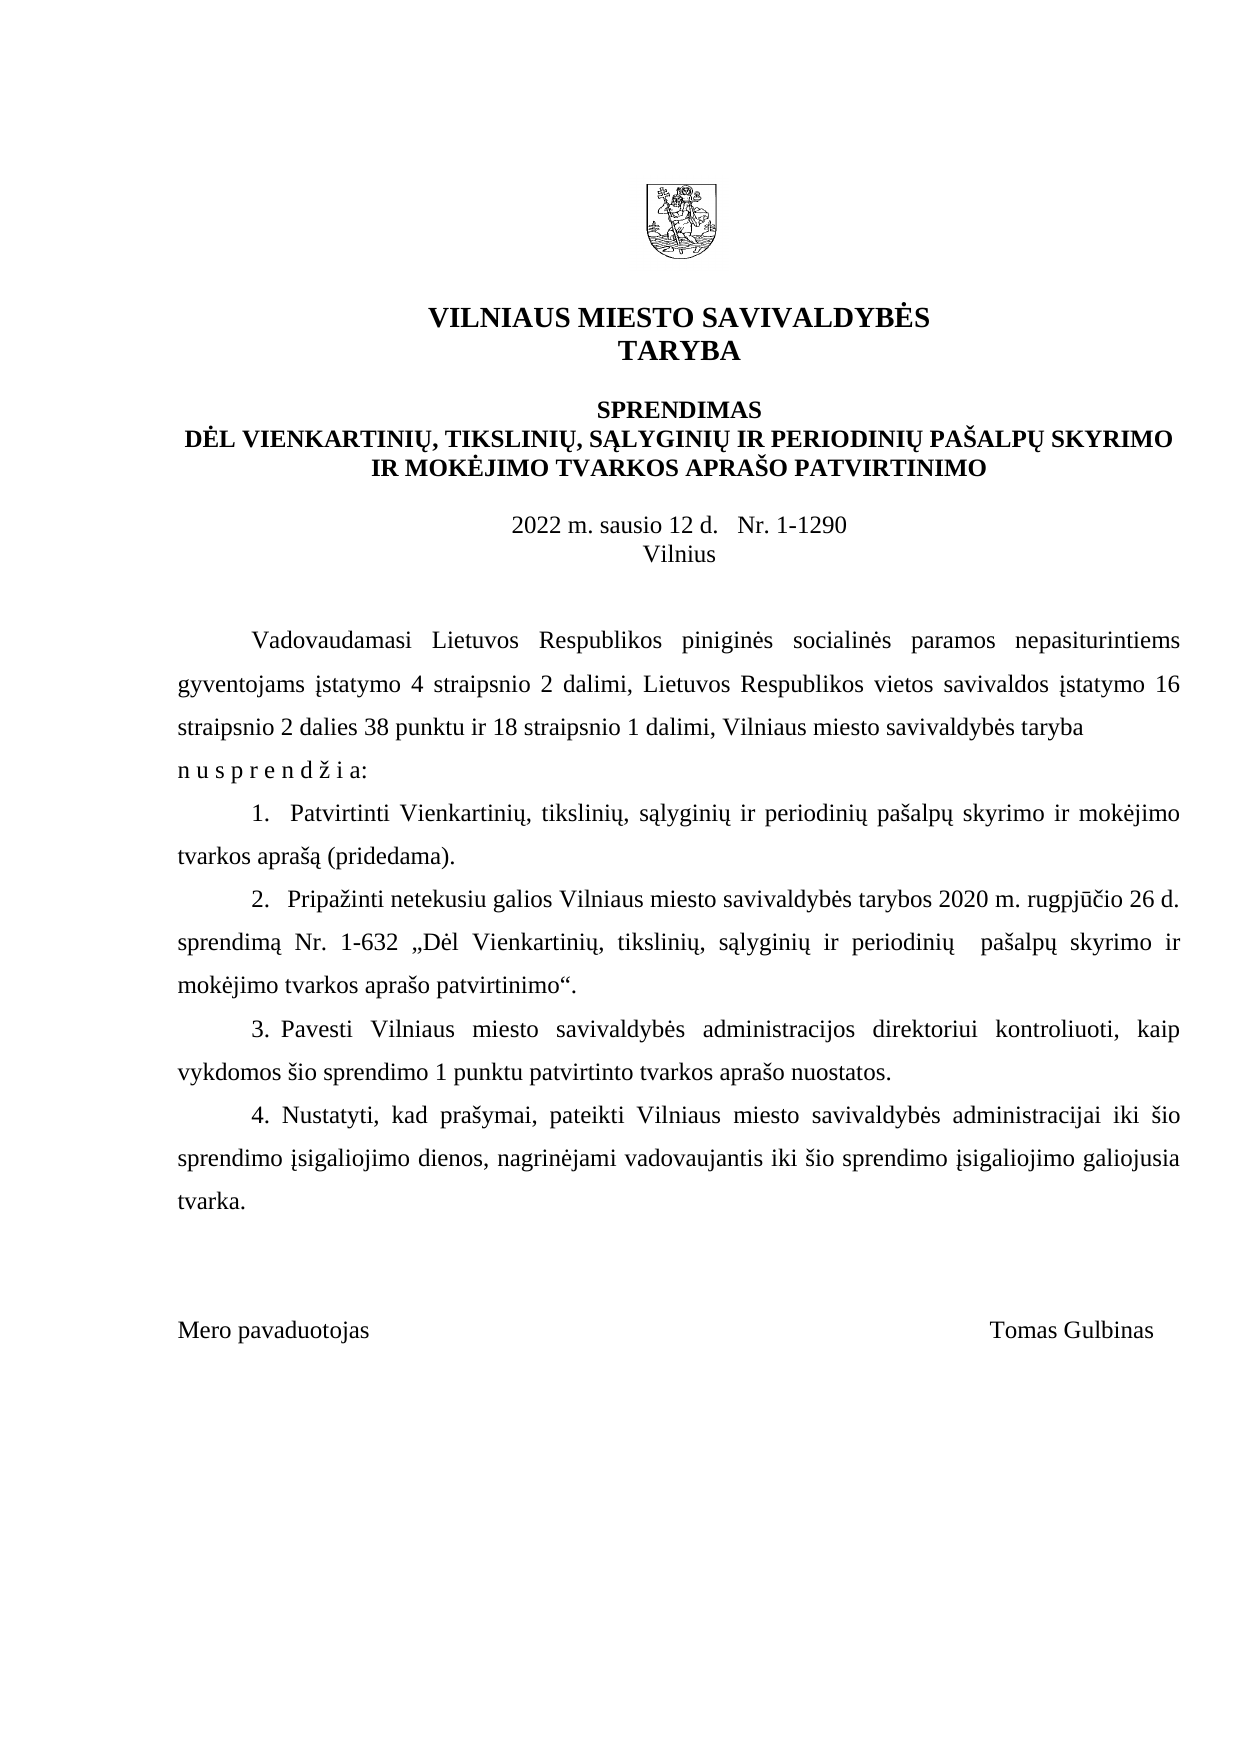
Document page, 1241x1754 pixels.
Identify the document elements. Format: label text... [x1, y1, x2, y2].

text Vadovaudamasi Lietuvos Respublikos piniginės socialinės paramos nepasiturintiems gyventojams įstatymo 4 straipsnio 2 dalimi, Lietuvos Respublikos vietos savivaldos įstatymo 16 straipsnio 2 dalies 38 punktu ir 18 straipsnio 1 dalimi, Vilniaus miesto savivaldybės taryba [177, 626, 1181, 741]
text 2022 m. sausio 12 d. Nr. 1-1290 [177, 511, 1181, 539]
text 3. Pavesti Vilniaus miesto savivaldybės administracijos direktoriui kontroliuoti, kaip vykdomos šio sprendimo 1 punktu patvirtinto tvarkos aprašo nuostatos. [177, 1014, 1181, 1086]
text 4. Nustatyti, kad prašymai, pateikti Vilniaus miesto savivaldybės administracijai iki šio sprendimo įsigaliojimo dienos, nagrinėjami vadovaujantis iki šio sprendimo įsigaliojimo galiojusia tvarka. [177, 1100, 1181, 1215]
text Vilnius [177, 539, 1181, 568]
text n u s p r e n d ž i a: [177, 755, 1181, 784]
text TARYBA [177, 333, 1181, 367]
text SPRENDIMAS [177, 396, 1181, 424]
text 2. Pripažinti netekusiu galios Vilniaus miesto savivaldybės tarybos 2020 m. rugpjūčio 26 d. sprendimą Nr. 1-632 „Dėl Vienkartinių, tikslinių, sąlyginių ir periodinių pašalpų skyrimo ir mokėjimo tvarkos aprašo patvirtinimo“. [177, 884, 1181, 999]
text VILNIAUS MIESTO SAVIVALDYBĖS [177, 300, 1181, 333]
text DĖL VIENKARTINIŲ, TIKSLINIŲ, SĄLYGINIŲ IR PERIODINIŲ PAŠALPŲ SKYRIMO IR MOKĖJIMO TVARKOS APRAŠO PATVIRTINIMO [177, 424, 1181, 482]
text 1. Patvirtinti Vienkartinių, tikslinių, sąlyginių ir periodinių pašalpų skyrimo ir mokėjimo tvarkos aprašą (pridedama). [177, 798, 1181, 870]
text Mero pavaduotojas Tomas Gulbinas [177, 1316, 1181, 1344]
